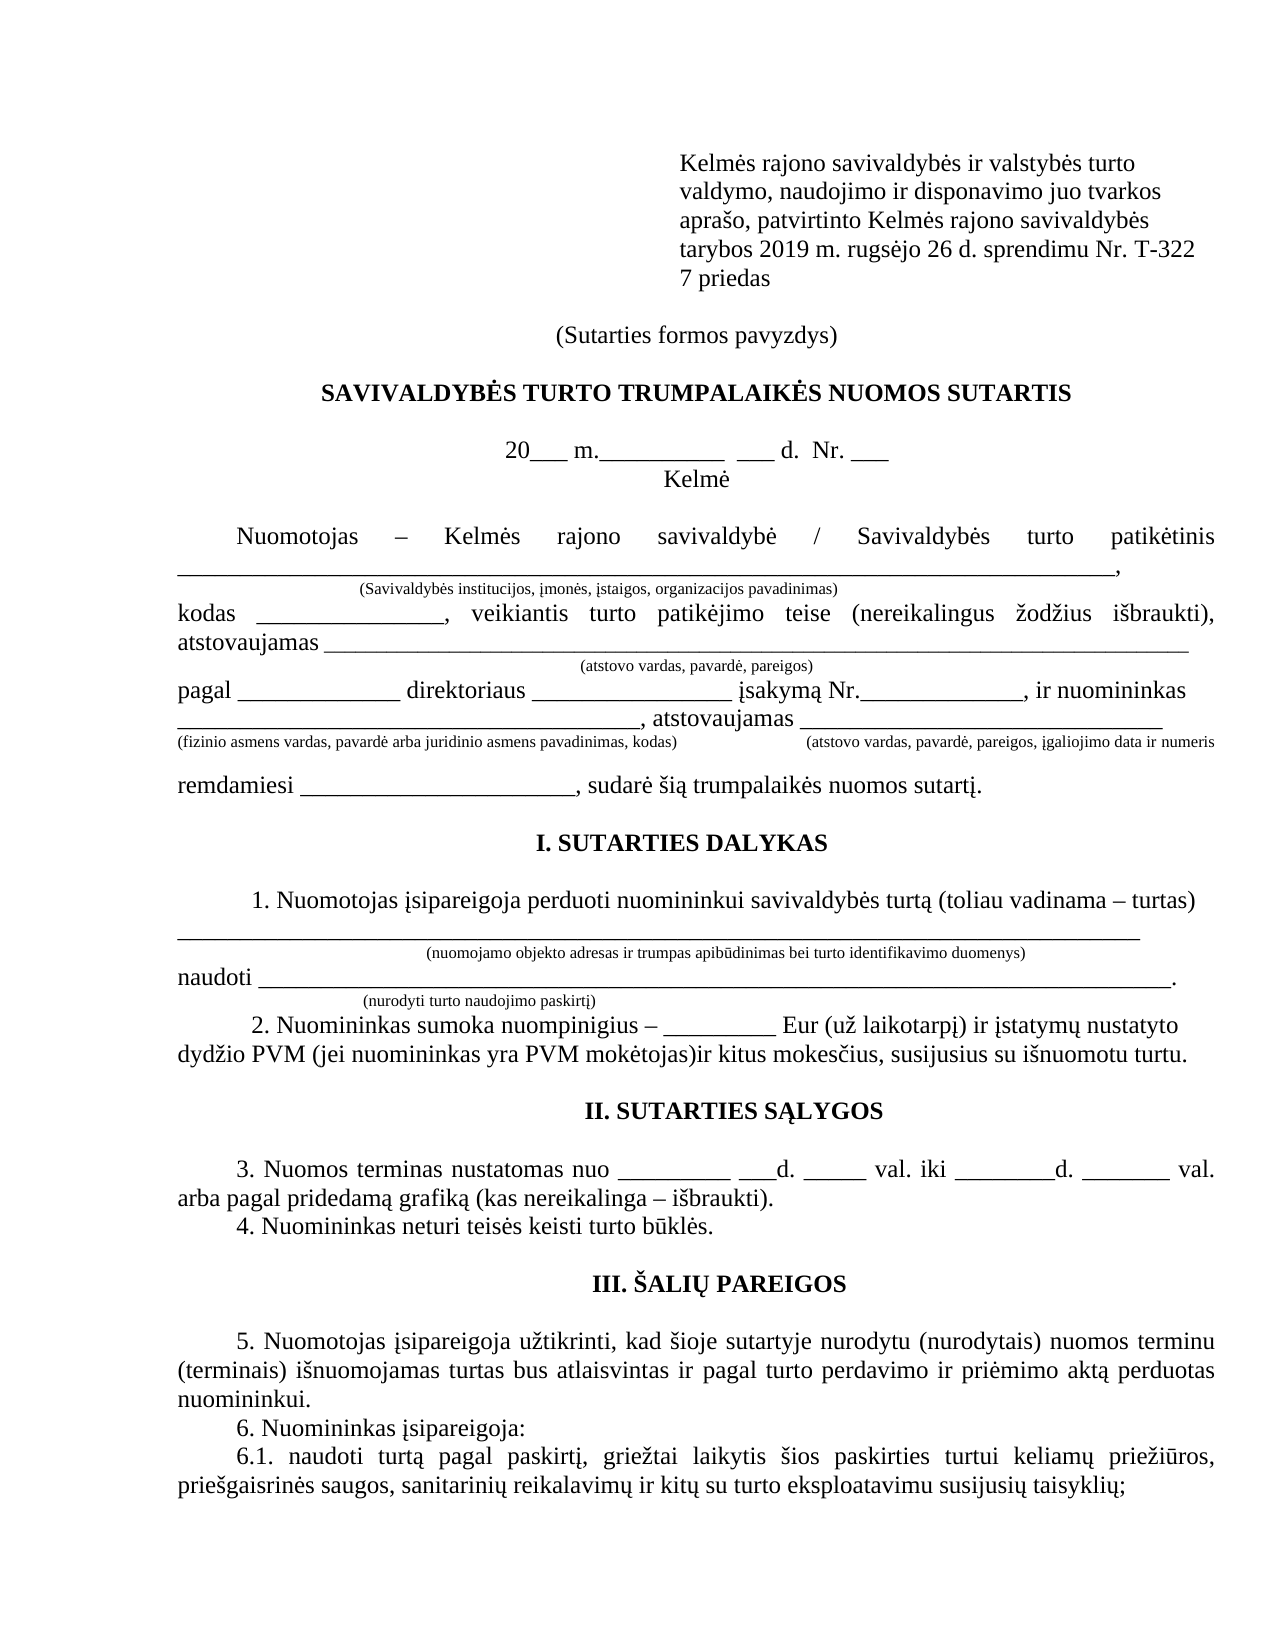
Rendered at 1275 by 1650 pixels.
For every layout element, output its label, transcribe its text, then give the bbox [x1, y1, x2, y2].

text remdamiesi ______________________, sudarė šią trumpalaikės nuomos sutartį. [177, 771, 1216, 799]
text SAVIVALDYBĖS TURTO TRUMPALAIKĖS NUOMOS SUTARTIS [177, 378, 1216, 406]
text (nuomojamo objekto adresas ir trumpas apibūdinimas bei turto identifikavimo duomenys) [177, 943, 1216, 962]
text (atstovo vardas, pavardė, pareigos) [177, 656, 1216, 675]
text kodas _______________, veikiantis turto patikėjimo teise (nereikalingus žodžius išbraukti), atstovaujamas ___________________________________________________________________________________ [177, 598, 1216, 656]
text 1. Nuomotojas įsipareigoja perduoti nuomininkui savivaldybės turtą (toliau vadinama – turtas) _____________________________________________________________________________ [177, 886, 1216, 943]
text Kelmė [177, 464, 1216, 493]
text (fizinio asmens vardas, pavardė arba juridinio asmens pavadinimas, kodas) (atstovo vardas, pavardė, pareigos, įgaliojimo data ir numeris [177, 732, 1216, 751]
text 3. Nuomos terminas nustatomas nuo _________ ___d. _____ val. iki ________d. _______ val. arba pagal pridedamą grafiką (kas nereikalinga – išbraukti). [177, 1154, 1216, 1211]
text (Sutarties formos pavyzdys) [177, 320, 1216, 349]
text 2. Nuomininkas sumoka nuompinigius – _________ Eur (už laikotarpį) ir įstatymų nustatyto dydžio PVM (jei nuomininkas yra PVM mokėtojas)ir kitus mokesčius, susijusius su išnuomotu turtu. [177, 1010, 1216, 1068]
text _____________________________________, atstovaujamas _____________________________ [177, 703, 1216, 732]
text pagal _____________ direktoriaus ________________ įsakymą Nr._____________, ir nuomininkas [177, 675, 1216, 703]
text naudoti _________________________________________________________________________. [177, 962, 1216, 991]
text 5. Nuomotojas įsipareigoja užtikrinti, kad šioje sutartyje nurodytu (nurodytais) nuomos terminu (terminais) išnuomojamas turtas bus atlaisvintas ir pagal turto perdavimo ir priėmimo aktą perduotas nuomininkui. [177, 1326, 1216, 1413]
text II. SUTARTIES SĄLYGOS [252, 1096, 1216, 1125]
text 4. Nuomininkas neturi teisės keisti turto būklės. [177, 1211, 1216, 1240]
text I. SUTARTIES DALYKAS [148, 828, 1216, 857]
text 6.1. naudoti turtą pagal paskirtį, griežtai laikytis šios paskirties turtui keliamų priežiūros, priešgaisrinės saugos, sanitarinių reikalavimų ir kitų su turto eksploatavimu susijusių taisyklių; [177, 1441, 1216, 1499]
text 6. Nuomininkas įsipareigoja: [177, 1413, 1216, 1441]
text (nurodyti turto naudojimo paskirtį) [177, 991, 1216, 1010]
text (Savivaldybės institucijos, įmonės, įstaigos, organizacijos pavadinimas) [177, 579, 1216, 598]
text III. ŠALIŲ PAREIGOS [223, 1269, 1216, 1298]
text Kelmės rajono savivaldybės ir valstybės turto valdymo, naudojimo ir disponavimo juo tvarkos aprašo, patvirtinto Kelmės rajono savivaldybės tarybos 2019 m. rugsėjo 26 d. sprendimu Nr. T-322 [679, 148, 1216, 263]
text Nuomotojas – Kelmės rajono savivaldybė / Savivaldybės turto patikėtinis ___________________________________________________________________________, [177, 521, 1216, 579]
text 20___ m.__________ ___ d. Nr. ___ [177, 435, 1216, 464]
text 7 priedas [679, 263, 1216, 291]
